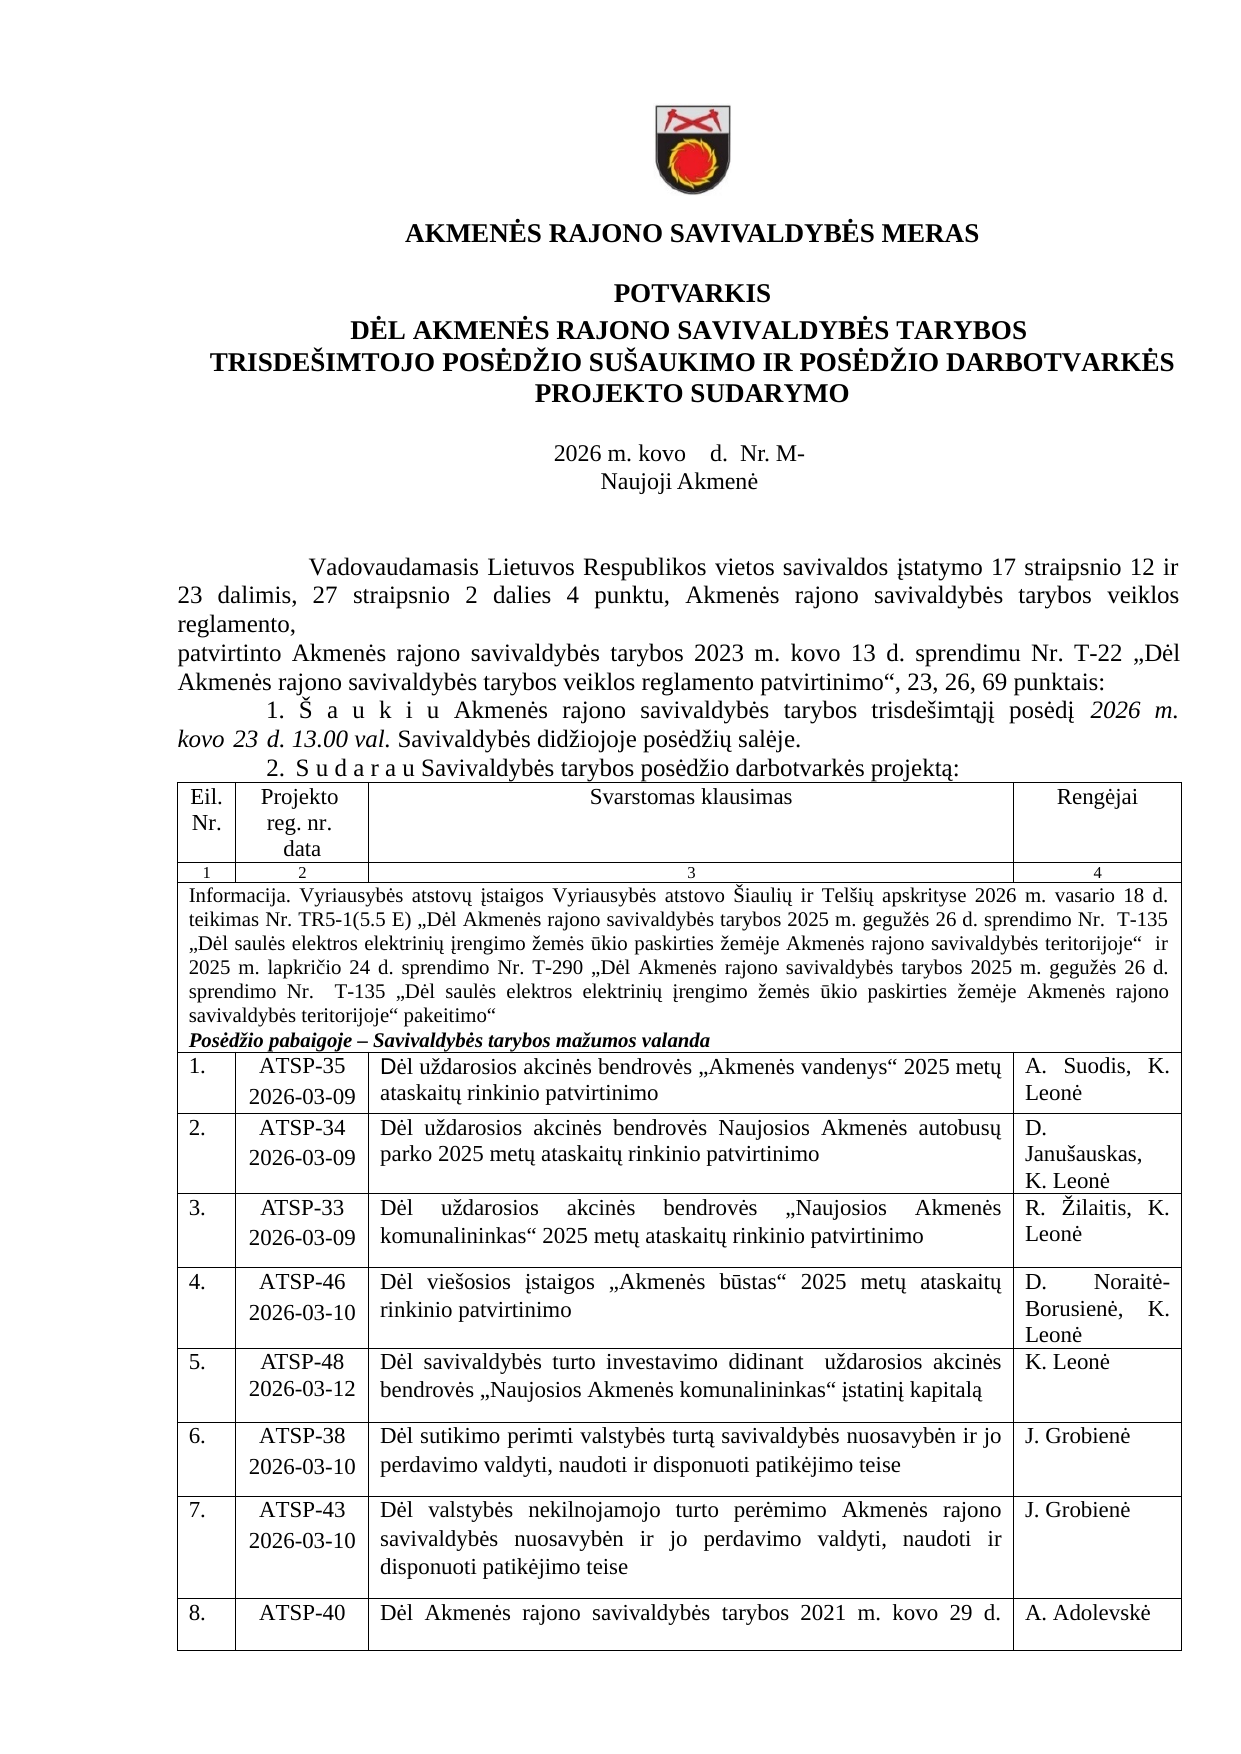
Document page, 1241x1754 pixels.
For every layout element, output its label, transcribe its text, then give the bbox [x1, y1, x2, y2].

table_cell Dėl uždarosios akcinės bendrovės „Akmenės vandenys“ 2025 metų ataskaitų rinkinio patvirtinimo [369, 1053, 1013, 1113]
table_cell R. Žilaitis, K. Leonė [1014, 1194, 1181, 1267]
table_cell 7. [178, 1497, 235, 1598]
table_cell Dėl Akmenės rajono savivaldybės tarybos 2021 m. kovo 29 d. [369, 1599, 1013, 1649]
table_cell 6. [178, 1423, 235, 1496]
table_cell Dėl sutikimo perimti valstybės turtą savivaldybės nuosavybėn ir jo perdavimo valdyti, naudoti ir disponuoti patikėjimo teise [369, 1423, 1013, 1496]
table_cell ATSP-48 2026-03-12 [236, 1349, 368, 1422]
table_cell ATSP-46 2026-03-10 [236, 1268, 368, 1347]
table_cell ATSP-40 [236, 1599, 368, 1649]
table_cell POTVARKIS [177, 252, 1207, 314]
table_header Eil. Nr. [178, 783, 235, 862]
table_header Svarstomas klausimas [369, 783, 1013, 862]
list S u d a r a u Savivaldybės tarybos posėdžio darbotvarkės projektą: [266, 753, 1181, 782]
table_cell J. Grobienė [1014, 1497, 1181, 1598]
table_cell Dėl uždarosios akcinės bendrovės Naujosios Akmenės autobusų parko 2025 metų ataskaitų rinkinio patvirtinimo [369, 1114, 1013, 1193]
table_header [177, 104, 1207, 214]
table_cell 3 [369, 863, 1013, 882]
table_cell A. Suodis, K. Leonė [1014, 1053, 1181, 1113]
text Vadovaudamasis Lietuvos Respublikos vietos savivaldos įstatymo 17 straipsnio 12 ir 23 dalimis, 27 straipsnio 2 dalies 4 punktu, Akmenės rajono savivaldybės tarybos veiklos reglamento, patvirtinto Akmenės rajono savivaldybės tarybos 2023 m. kovo 13 d. sprendimu Nr. T-22 „Dėl Akmenės rajono savivaldybės tarybos veiklos reglamento patvirtinimo“, 23, 26, 69 punktais: [177, 552, 1181, 696]
table_cell ATSP-43 2026-03-10 [236, 1497, 368, 1598]
table_cell Dėl savivaldybės turto investavimo didinant uždarosios akcinės bendrovės „Naujosios Akmenės komunalininkas“ įstatinį kapitalą [369, 1349, 1013, 1422]
table_cell ATSP-33 2026-03-09 [236, 1194, 368, 1267]
table_cell ATSP-35 2026-03-09 [236, 1053, 368, 1113]
table_cell 8. [178, 1599, 235, 1649]
table_cell DĖL AKMENĖS RAJONO SAVIVALDYBĖS TARYBOS TRISDEŠIMTOJO POSĖDŽIO SUŠAUKIMO IR POSĖDŽIO DARBOTVARKĖS PROJEKTO SUDARYMO [177, 315, 1207, 439]
table_cell 4. [178, 1268, 235, 1347]
table_cell Dėl valstybės nekilnojamojo turto perėmimo Akmenės rajono savivaldybės nuosavybėn ir jo perdavimo valdyti, naudoti ir disponuoti patikėjimo teise [369, 1497, 1013, 1598]
table_cell 1 [178, 863, 235, 882]
table_cell K. Leonė [1014, 1349, 1181, 1422]
table_cell A. Adolevskė [1014, 1599, 1181, 1649]
table_cell Dėl viešosios įstaigos „Akmenės būstas“ 2025 metų ataskaitų rinkinio patvirtinimo [369, 1268, 1013, 1347]
table_cell J. Grobienė [1014, 1423, 1181, 1496]
table_cell 2 [236, 863, 368, 882]
table_cell 5. [178, 1349, 235, 1422]
table_cell 1. [178, 1053, 235, 1113]
table_cell ATSP-38 2026-03-10 [236, 1423, 368, 1496]
table_cell ATSP-34 2026-03-09 [236, 1114, 368, 1193]
table_cell 4 [1014, 863, 1181, 882]
table_cell Dėl uždarosios akcinės bendrovės „Naujosios Akmenės komunalininkas“ 2025 metų ataskaitų rinkinio patvirtinimo [369, 1194, 1013, 1267]
text Naujoji Akmenė [177, 467, 1181, 494]
table_cell 3. [178, 1194, 235, 1267]
text 1. Š a u k i u Akmenės rajono savivaldybės tarybos trisdešimtąjį posėdį 2026 m. kovo 23 d. 13.00 val. Savivaldybės didžiojoje posėdžių salėje. [177, 696, 1181, 753]
table_cell D. Noraitė-Borusienė, K. Leonė [1014, 1268, 1181, 1347]
table_header Projekto reg. nr. data [236, 783, 368, 862]
table_cell AKMENĖS RAJONO SAVIVALDYBĖS MERAS [177, 214, 1207, 252]
table_cell D. Janušauskas, K. Leonė [1014, 1114, 1181, 1193]
table_cell 2. [178, 1114, 235, 1193]
table_header Rengėjai [1014, 783, 1181, 862]
table_cell Informacija. Vyriausybės atstovų įstaigos Vyriausybės atstovo Šiaulių ir Telšių apskrityse 2026 m. vasario 18 d. teikimas Nr. TR5-1(5.5 E) „Dėl Akmenės rajono savivaldybės tarybos 2025 m. gegužės 26 d. sprendimo Nr. T-135 „Dėl saulės elektros elektrinių įrengimo žemės ūkio paskirties žemėje Akmenės rajono savivaldybės teritorijoje“ ir 2025 m. lapkričio 24 d. sprendimo Nr. T-290 „Dėl Akmenės rajono savivaldybės tarybos 2025 m. gegužės 26 d. sprendimo Nr. T-135 „Dėl saulės elektros elektrinių įrengimo žemės ūkio paskirties žemėje Akmenės rajono savivaldybės teritorijoje“ pakeitimo“ Posėdžio pabaigoje – Savivaldybės tarybos mažumos valanda [178, 883, 1181, 1052]
text 2026 m. kovo d. Nr. M- [177, 439, 1181, 467]
